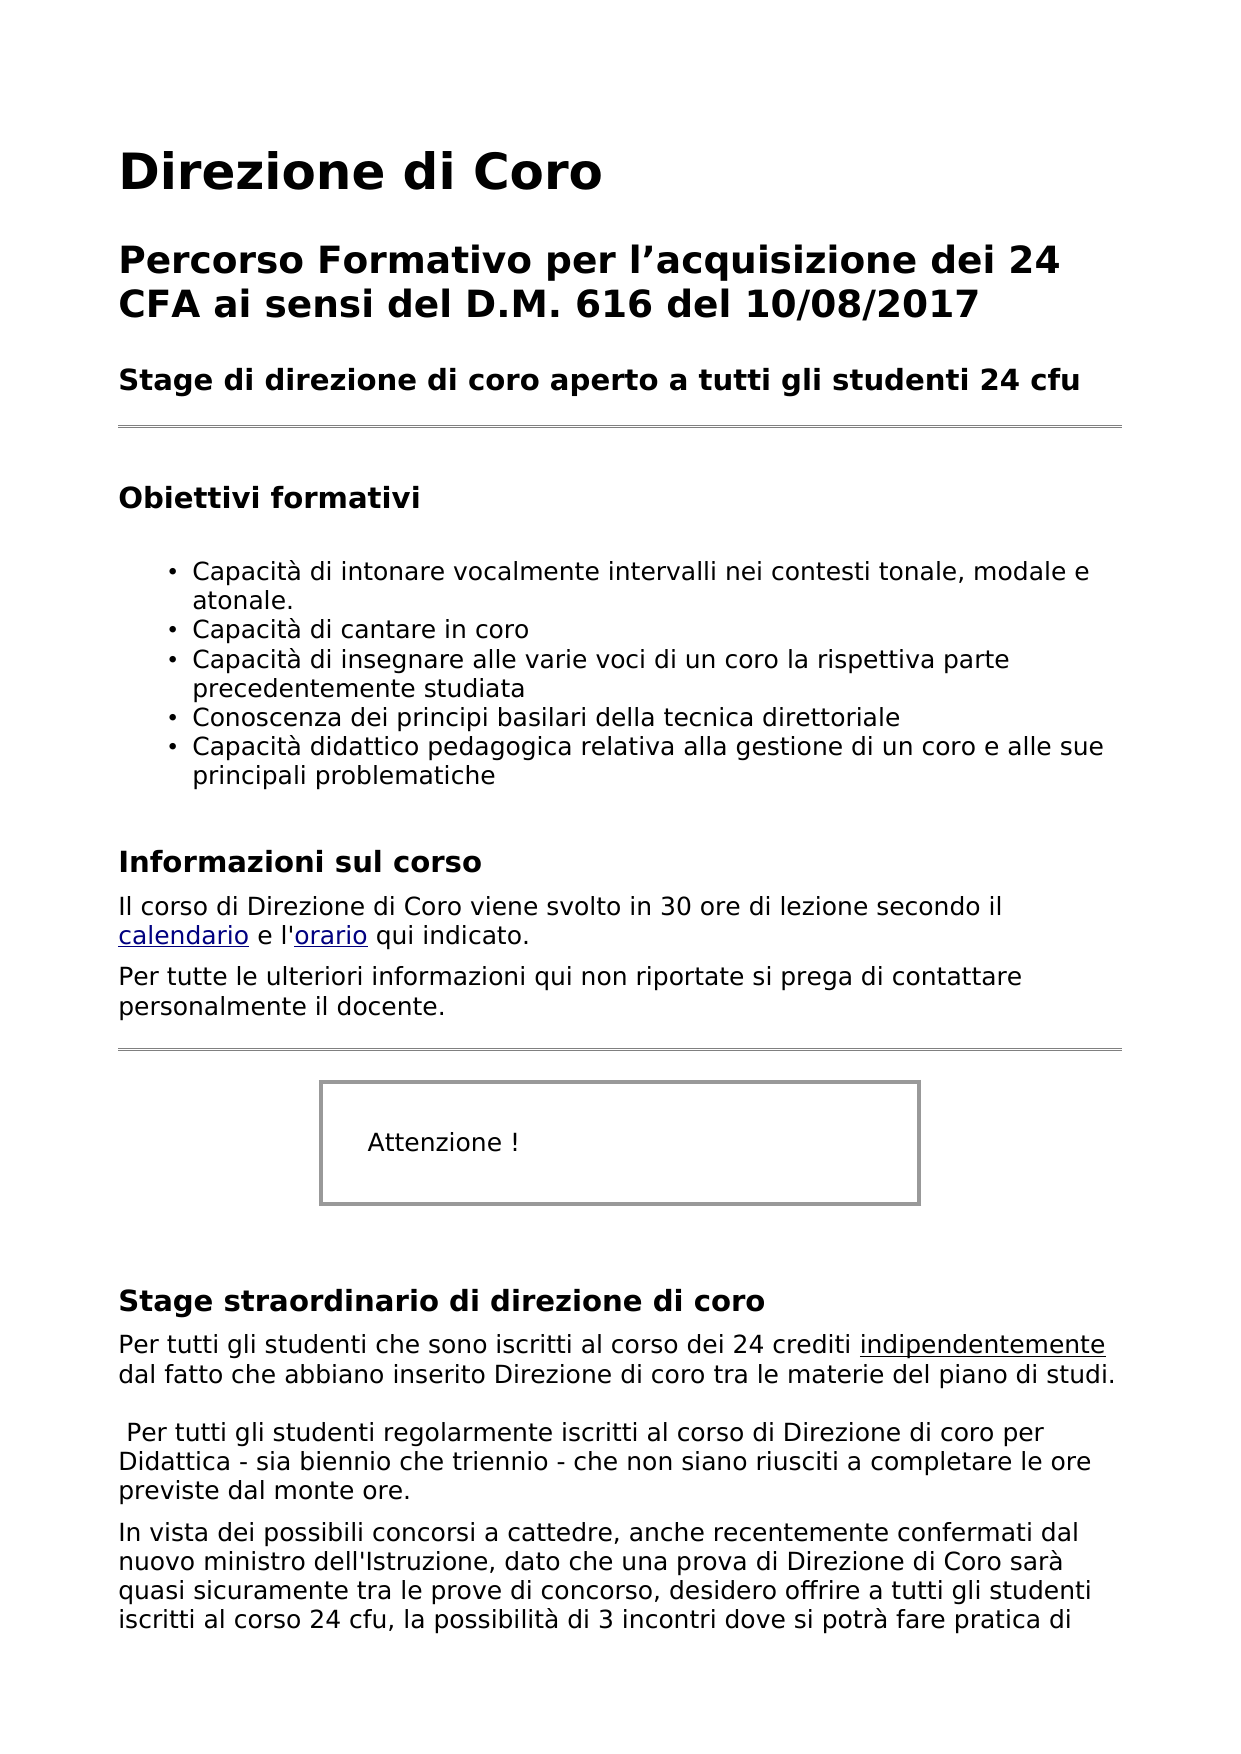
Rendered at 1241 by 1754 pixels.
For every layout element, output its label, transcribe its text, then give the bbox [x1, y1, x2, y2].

text Il corso di Direzione di Coro viene svolto in 30 ore di lezione secondo il calendario e l'orario qui indicato. [118, 892, 1122, 950]
list Capacità di intonare vocalmente intervalli nei contesti tonale, modale e atonale. [177, 557, 1122, 616]
subtitle Stage straordinario di direzione di coro [118, 1284, 1122, 1318]
subtitle Percorso Formativo per l’acquisizione dei 24 CFA ai sensi del D.M. 616 del 10/08/2017 [118, 239, 1122, 326]
list Conoscenza dei principi basilari della tecnica direttoriale [177, 703, 1122, 732]
subtitle Obiettivi formativi [118, 481, 1122, 515]
text Per tutte le ulteriori informazioni qui non riportate si prega di contattare personalmente il docente. [118, 962, 1122, 1021]
table_header Attenzione ! [332, 1093, 908, 1193]
text Per tutti gli studenti che sono iscritti al corso dei 24 crediti indipendentemente dal fatto che abbiano inserito Direzione di coro tra le materie del piano di studi. Per tutti gli studenti regolarmente iscritti al corso di Direzione di coro per Didattica - sia biennio che triennio - che non siano riusciti a completare le ore previste dal monte ore. [118, 1331, 1122, 1506]
subtitle Informazioni sul corso [118, 845, 1122, 879]
list Capacità di insegnare alle varie voci di un coro la rispettiva parte precedentemente studiata [177, 645, 1122, 703]
text In vista dei possibili concorsi a cattedre, anche recentemente confermati dal nuovo ministro dell'Istruzione, dato che una prova di Direzione di Coro sarà quasi sicuramente tra le prove di concorso, desidero offrire a tutti gli studenti iscritti al corso 24 cfu, la possibilità di 3 incontri dove si potrà fare pratica di [118, 1518, 1122, 1635]
list Capacità didattico pedagogica relativa alla gestione di un coro e alle sue principali problematiche [177, 732, 1122, 791]
subtitle Stage di direzione di coro aperto a tutti gli studenti 24 cfu [118, 364, 1122, 398]
subtitle Direzione di Coro [118, 143, 1122, 201]
list Capacità di cantare in coro [177, 616, 1122, 645]
